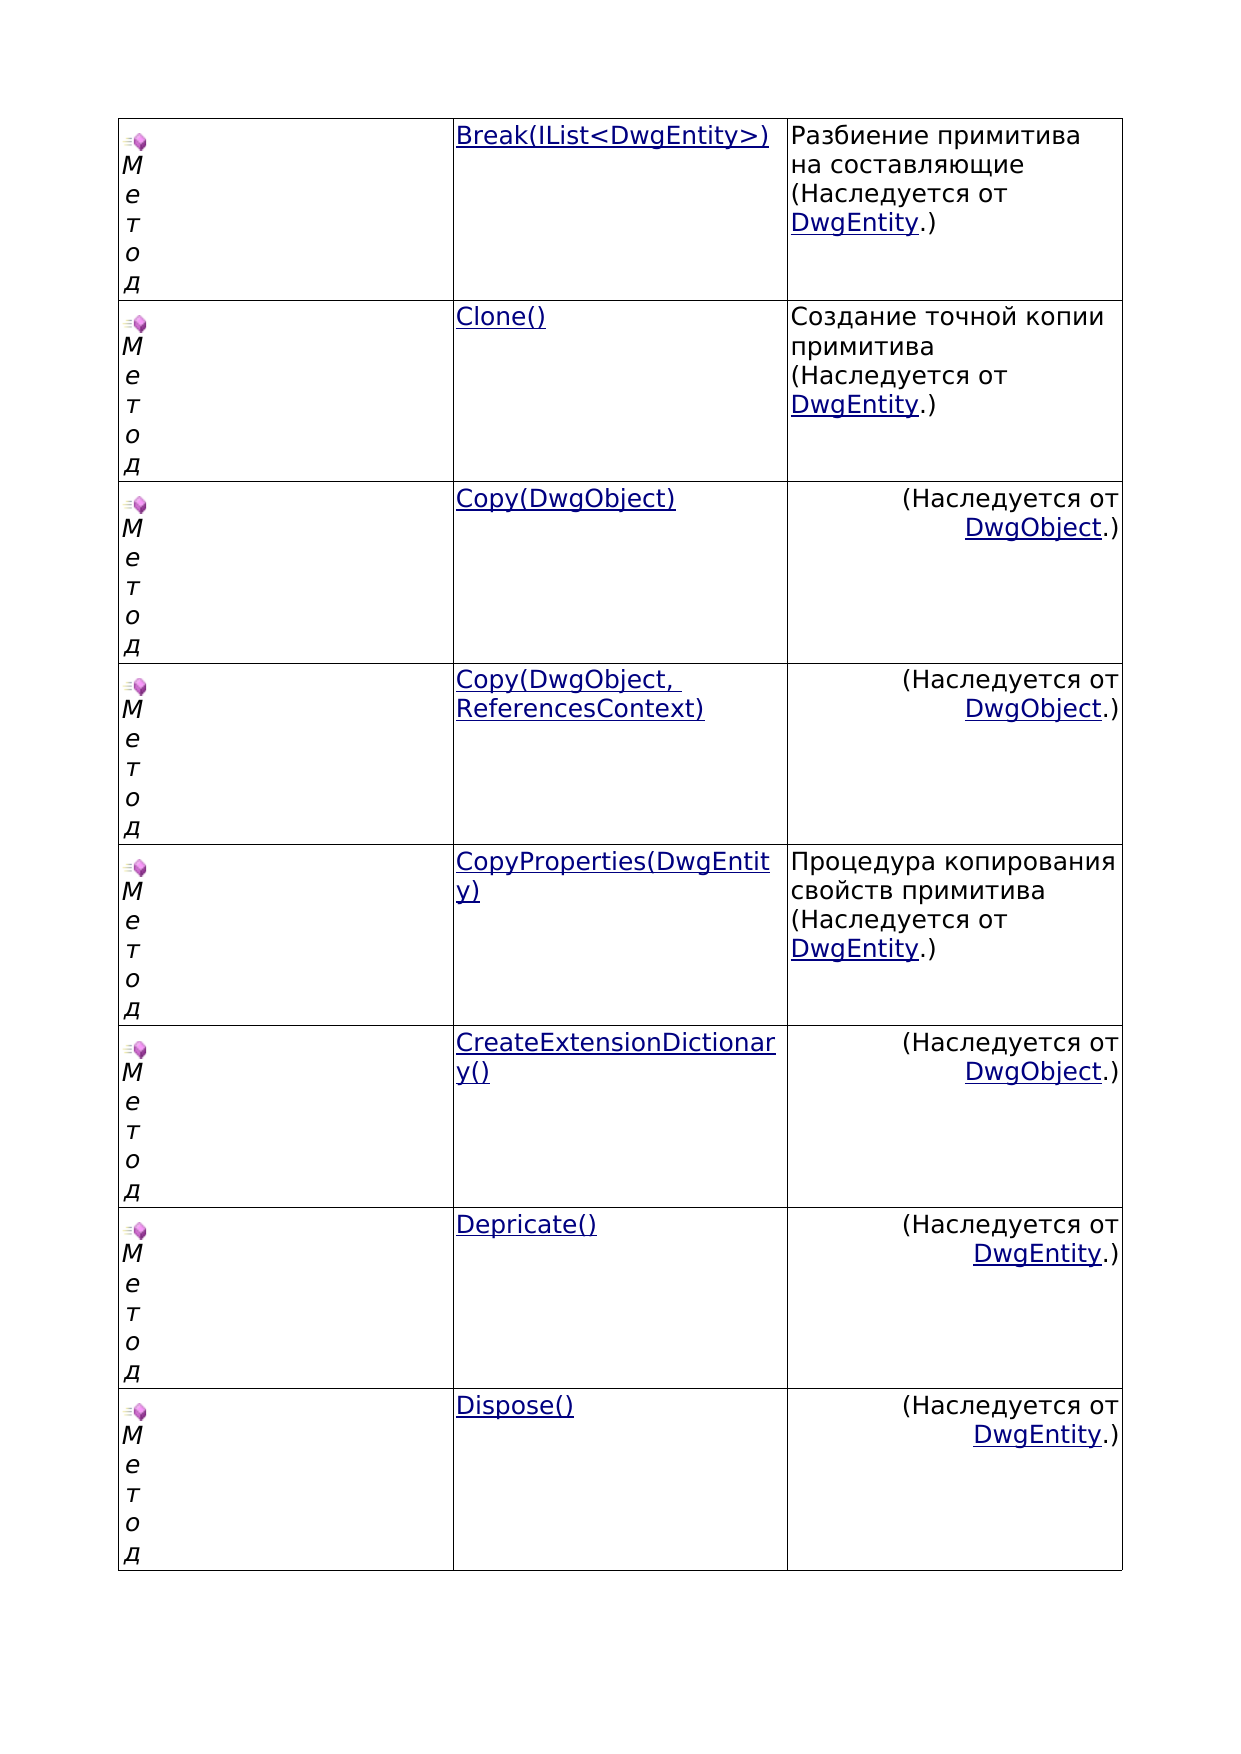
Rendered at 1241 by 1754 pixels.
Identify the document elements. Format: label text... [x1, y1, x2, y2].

picture [121, 133, 147, 151]
table_cell CreateExtensionDictionary() [454, 1026, 787, 1207]
table_cell [119, 664, 453, 844]
table_cell (Наследуется от DwgObject.) [788, 1026, 1122, 1207]
table_cell Процедура копирования свойств примитива (Наследуется от DwgEntity.) [788, 845, 1122, 1025]
picture [121, 315, 147, 333]
table_cell [119, 119, 453, 299]
table_cell CopyProperties(DwgEntity) [454, 845, 787, 1025]
table_cell Depricate() [454, 1208, 787, 1388]
table_cell Создание точной копии примитива (Наследуется от DwgEntity.) [788, 301, 1122, 481]
picture [121, 1222, 147, 1240]
picture [121, 859, 147, 877]
table_cell Copy(DwgObject, ReferencesContext) [454, 664, 787, 844]
table_cell (Наследуется от DwgObject.) [788, 482, 1122, 662]
table_cell (Наследуется от DwgObject.) [788, 664, 1122, 844]
table_cell Разбиение примитива на составляющие (Наследуется от DwgEntity.) [788, 119, 1122, 299]
picture [121, 1041, 147, 1059]
table_cell [119, 482, 453, 662]
table_cell Copy(DwgObject) [454, 482, 787, 662]
picture [121, 496, 147, 514]
table_cell Clone() [454, 301, 787, 481]
table_cell [119, 1208, 453, 1388]
picture [121, 1403, 147, 1421]
table_cell [119, 1026, 453, 1207]
table_cell Break(IList<DwgEntity>) [454, 119, 787, 299]
picture [121, 678, 147, 696]
table_cell [119, 845, 453, 1025]
table_cell [119, 1389, 453, 1570]
table_cell (Наследуется от DwgEntity.) [788, 1208, 1122, 1388]
table_cell Dispose() [454, 1389, 787, 1570]
table_cell (Наследуется от DwgEntity.) [788, 1389, 1122, 1570]
table_cell [119, 301, 453, 481]
